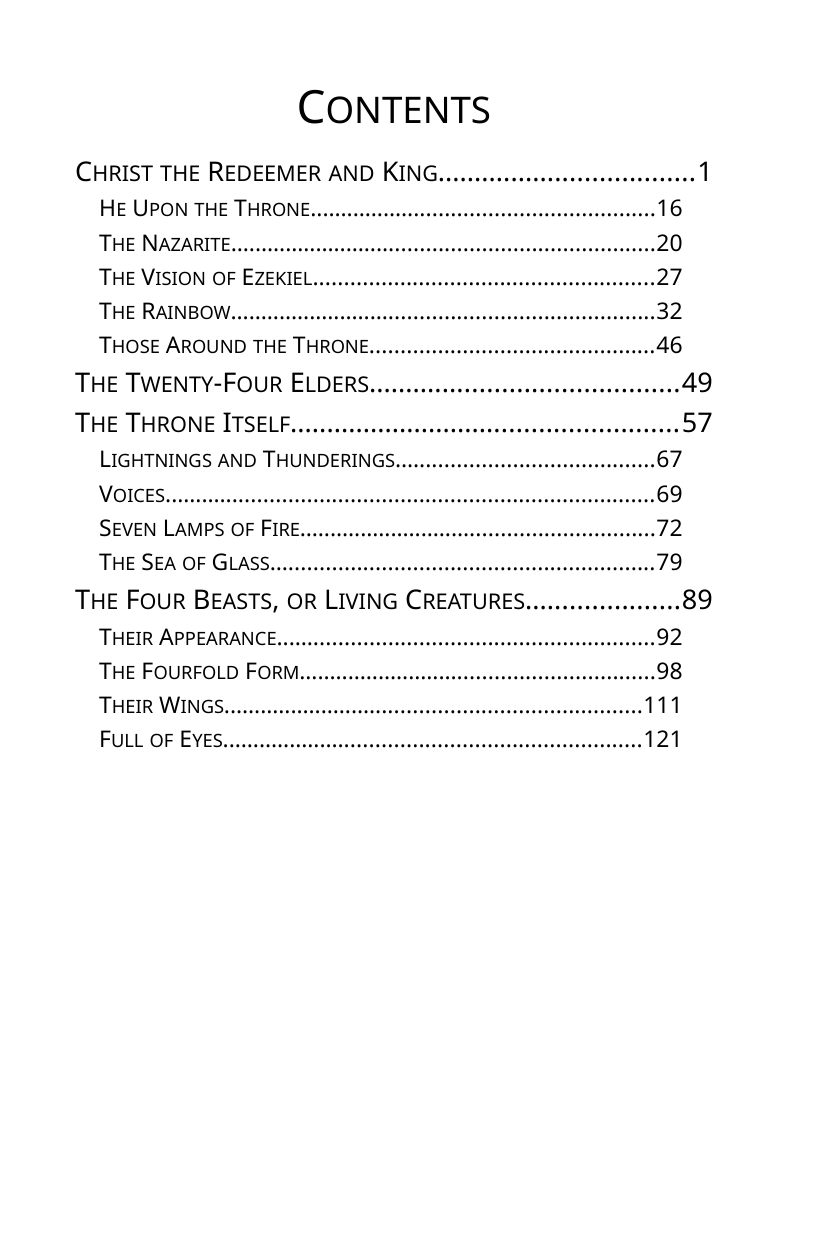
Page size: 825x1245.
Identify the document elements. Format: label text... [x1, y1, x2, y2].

text Those Around the Throne 46 [99, 329, 682, 361]
text The Nazarite 20 [99, 227, 682, 258]
text He Upon the Throne 16 [99, 192, 682, 223]
text The Vision of Ezekiel 27 [99, 261, 682, 292]
text Christ the Redeemer and King 1 [75, 152, 712, 189]
text Seven Lamps of Fire 72 [99, 512, 682, 543]
text Their Appearance 92 [99, 620, 682, 652]
text The Twenty-Four Elders 49 [75, 364, 712, 401]
text The Four Beasts, or Living Creatures 89 [75, 581, 712, 617]
text Their Wings 111 [99, 689, 682, 720]
text The Throne Itself 57 [75, 403, 712, 440]
text Voices 69 [99, 478, 682, 509]
text The Sea of Glass 79 [99, 546, 682, 577]
text The Rainbow 32 [99, 295, 682, 326]
text Lightnings and Thunderings 67 [99, 443, 682, 475]
title Contents [75, 75, 712, 137]
text Full of Eyes 121 [99, 723, 682, 754]
text The Fourfold Form 98 [99, 655, 682, 686]
